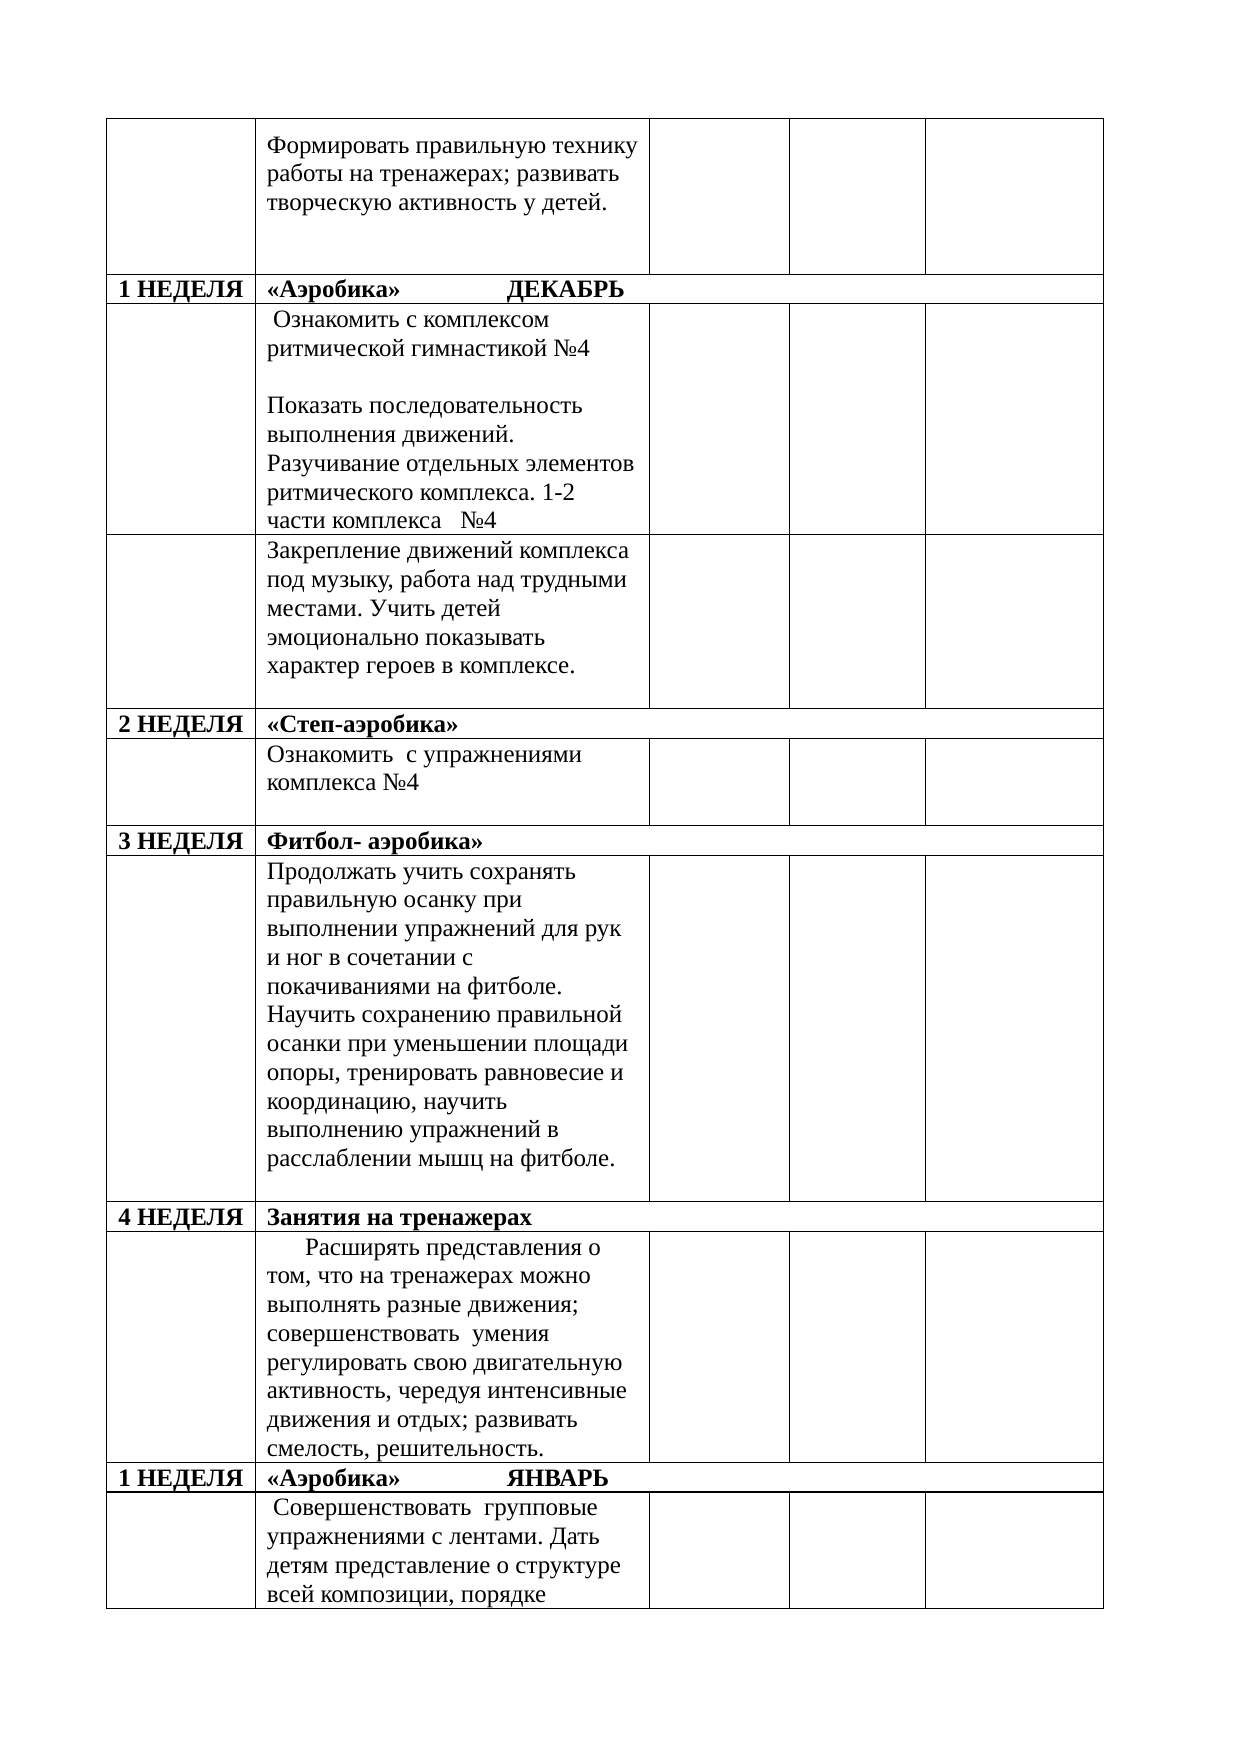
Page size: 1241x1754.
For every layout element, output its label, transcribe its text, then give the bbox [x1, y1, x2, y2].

table_cell [107, 119, 255, 273]
table_cell Продолжать учить сохранять правильную осанку при выполнении упражнений для рук и ног в сочетании с покачиваниями на фитболе. Научить сохранению правильной осанки при уменьшении площади опоры, тренировать равновесие и координацию, научить выполнению упражнений в расслаблении мышц на фитболе. [256, 856, 649, 1201]
table_cell 1 НЕДЕЛЯ [107, 275, 255, 303]
table_cell [790, 739, 925, 825]
table_cell «Аэробика» ДЕКАБРЬ [256, 275, 1103, 303]
table_cell 2 НЕДЕЛЯ [107, 709, 255, 738]
table_cell [926, 739, 1103, 825]
table_cell Фитбол- аэробика» [256, 826, 1103, 855]
table_cell [650, 1493, 789, 1607]
table_cell [650, 1232, 789, 1462]
table_cell [107, 535, 255, 708]
table_cell [107, 1493, 255, 1607]
table_cell [790, 304, 925, 534]
table_cell [926, 1493, 1103, 1607]
table_cell [790, 856, 925, 1201]
table_cell «Аэробика» ЯНВАРЬ [256, 1463, 1103, 1491]
table_cell [650, 119, 789, 273]
table_cell [650, 535, 789, 708]
table_cell 1 НЕДЕЛЯ [107, 1463, 255, 1491]
table_cell [926, 856, 1103, 1201]
table_cell [650, 739, 789, 825]
table_cell [926, 1232, 1103, 1462]
table_cell [107, 1232, 255, 1462]
table_cell [790, 119, 925, 273]
table_cell Ознакомить с комплексом ритмической гимнастикой №4 Показать последовательность выполнения движений. Разучивание отдельных элементов ритмического комплекса. 1-2 части комплекса №4 [256, 304, 649, 534]
table_cell Закрепление движений комплекса под музыку, работа над трудными местами. Учить детей эмоционально показывать характер героев в комплексе. [256, 535, 649, 708]
table_cell Расширять представления о том, что на тренажерах можно выполнять разные движения; совершенствовать умения регулировать свою двигательную активность, чередуя интенсивные движения и отдых; развивать смелость, решительность. [256, 1232, 649, 1462]
table_cell [107, 739, 255, 825]
table_cell [650, 304, 789, 534]
table_cell [790, 535, 925, 708]
table_cell 4 НЕДЕЛЯ [107, 1202, 255, 1231]
table_cell [790, 1232, 925, 1462]
table_cell Ознакомить с упражнениями комплекса №4 [256, 739, 649, 825]
table_cell [926, 535, 1103, 708]
table_cell Совершенствовать групповые упражнениями с лентами. Дать детям представление о структуре всей композиции, порядке [256, 1493, 649, 1607]
table_cell Формировать правильную технику работы на тренажерах; развивать творческую активность у детей. [256, 119, 649, 273]
table_cell 3 НЕДЕЛЯ [107, 826, 255, 855]
table_cell Занятия на тренажерах [256, 1202, 1103, 1231]
table_cell [790, 1493, 925, 1607]
table_cell [107, 856, 255, 1201]
table_cell «Степ-аэробика» [256, 709, 1103, 738]
table_cell [107, 304, 255, 534]
table_cell [926, 119, 1103, 273]
table_cell [650, 856, 789, 1201]
table_cell [926, 304, 1103, 534]
